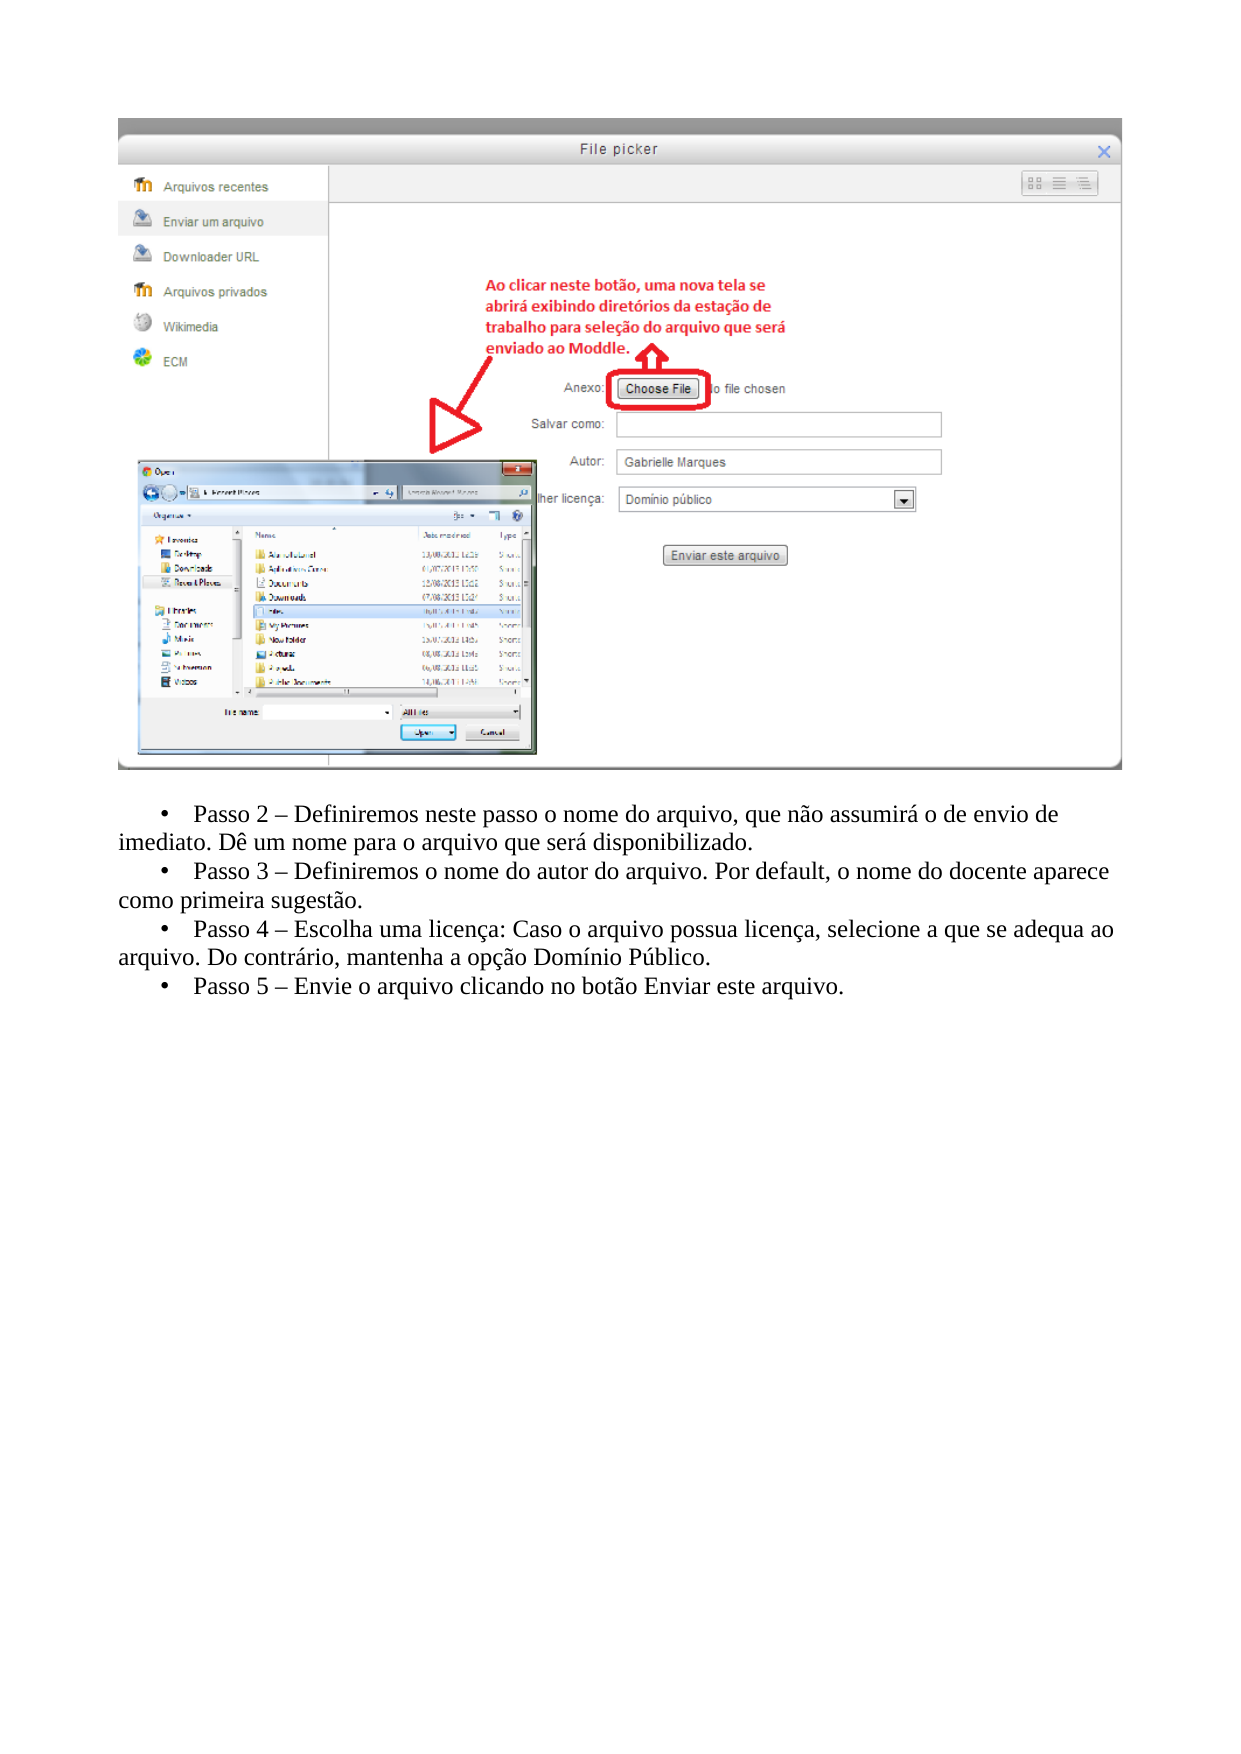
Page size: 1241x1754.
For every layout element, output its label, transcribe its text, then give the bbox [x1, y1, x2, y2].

list Passo 5 – Envie o arquivo clicando no botão Enviar este arquivo. [118, 971, 1122, 1000]
picture [118, 118, 1123, 770]
list Passo 2 – Definiremos neste passo o nome do arquivo, que não assumirá o de envio de imediato. Dê um nome para o arquivo que será disponibilizado. [118, 799, 1122, 856]
list Passo 4 – Escolha uma licença: Caso o arquivo possua licença, selecione a que se adequa ao arquivo. Do contrário, mantenha a opção Domínio Público. [118, 914, 1122, 971]
list Passo 3 – Definiremos o nome do autor do arquivo. Por default, o nome do docente aparece como primeira sugestão. [118, 856, 1122, 914]
